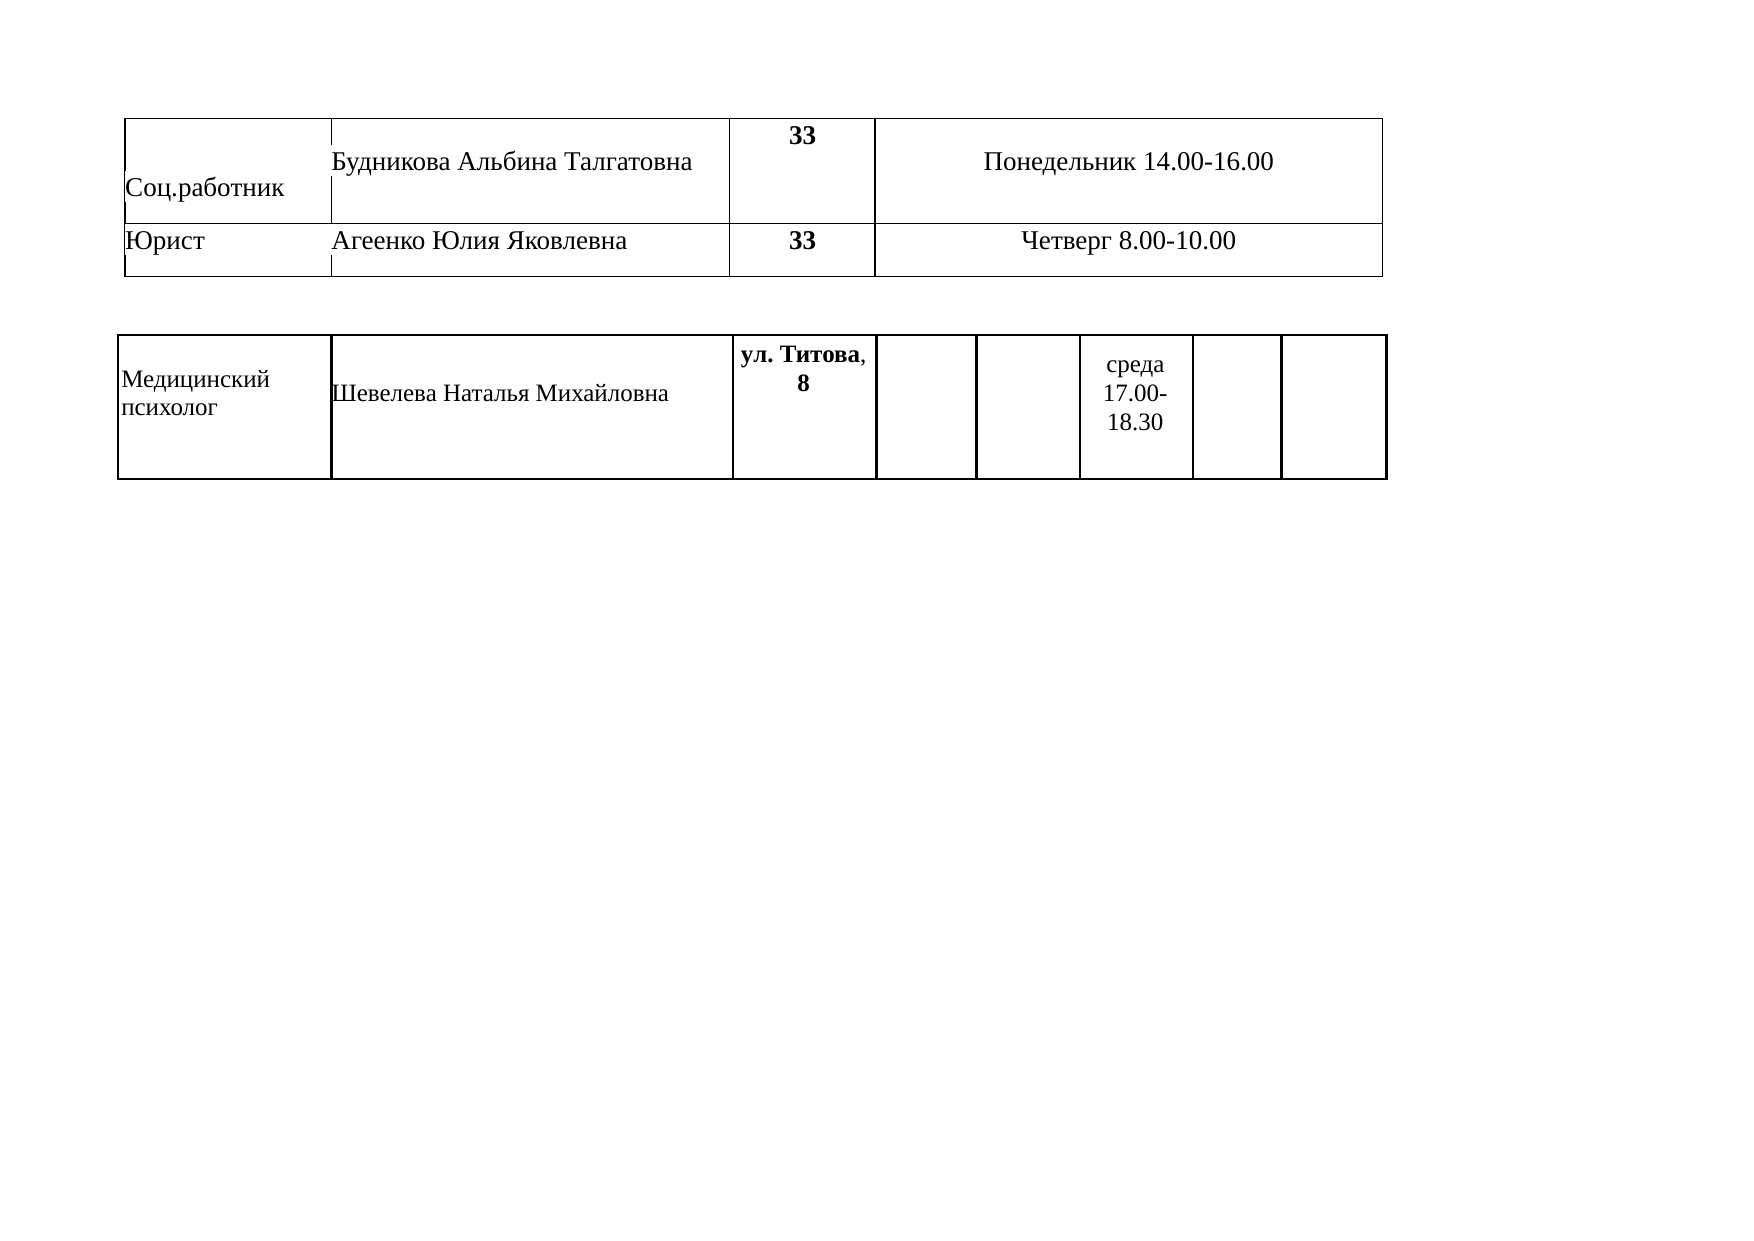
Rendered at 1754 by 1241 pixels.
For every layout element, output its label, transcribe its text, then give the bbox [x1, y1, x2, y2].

table_cell Понедельник 14.00-16.00 [876, 119, 1382, 223]
table_header [1194, 336, 1280, 478]
table_header Шевелева Наталья Михайловна [333, 336, 732, 478]
table_header среда 17.00-18.30 [1081, 336, 1192, 478]
table_header [978, 336, 1079, 478]
table_cell 33 [730, 119, 874, 223]
table_cell 33 [730, 224, 874, 276]
table_cell Юрист [126, 224, 331, 276]
table_cell Четверг 8.00-10.00 [876, 224, 1382, 276]
table_header [878, 336, 975, 478]
table_cell Будникова Альбина Талгатовна [332, 119, 729, 223]
table_header ул. Титова, 8 [734, 336, 875, 478]
table_header Медицинский психолог [119, 336, 330, 478]
table_cell Агеенко Юлия Яковлевна [332, 224, 729, 276]
table_header [1283, 336, 1385, 478]
table_cell Соц.работник [126, 119, 331, 223]
